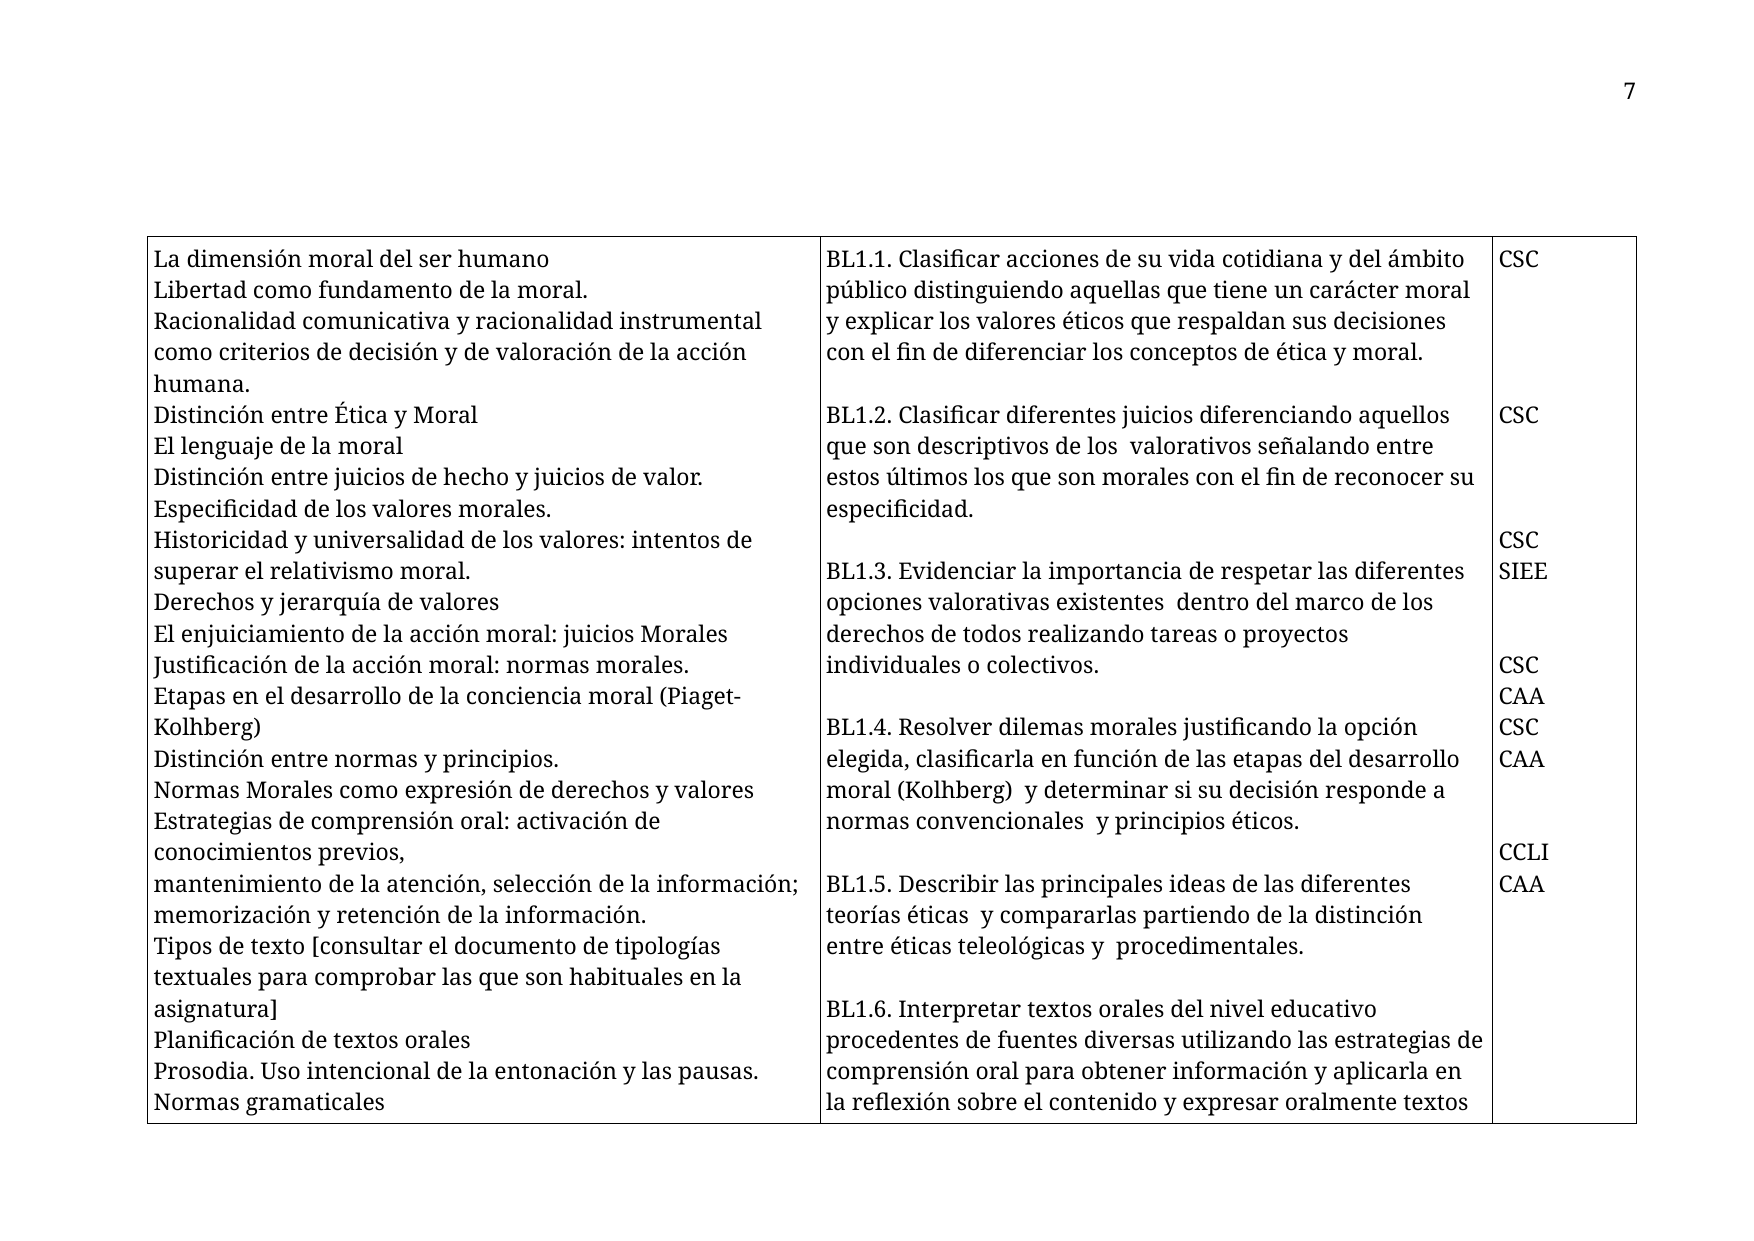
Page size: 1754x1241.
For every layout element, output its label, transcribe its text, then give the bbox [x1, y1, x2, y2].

table_cell La dimensión moral del ser humano Libertad como fundamento de la moral. Racionalidad comunicativa y racionalidad instrumental como criterios de decisión y de valoración de la acción humana. Distinción entre Ética y Moral El lenguaje de la moral Distinción entre juicios de hecho y juicios de valor. Especificidad de los valores morales. Historicidad y universalidad de los valores: intentos de superar el relativismo moral. Derechos y jerarquía de valores El enjuiciamiento de la acción moral: juicios Morales Justificación de la acción moral: normas morales. Etapas en el desarrollo de la conciencia moral (Piaget-Kolhberg) Distinción entre normas y principios. Normas Morales como expresión de derechos y valores Estrategias de comprensión oral: activación de conocimientos previos, mantenimiento de la atención, selección de la información; memorización y retención de la información. Tipos de texto [consultar el documento de tipologías textuales para comprobar las que son habituales en la asignatura] Planificación de textos orales Prosodia. Uso intencional de la entonación y las pausas. Normas gramaticales [148, 237, 820, 1123]
table_cell CSC CSC CSC SIEE CSC CAA CSC CAA CCLI CAA [1493, 237, 1636, 1123]
table_cell BL1.1. Clasificar acciones de su vida cotidiana y del ámbito público distinguiendo aquellas que tiene un carácter moral y explicar los valores éticos que respaldan sus decisiones con el fin de diferenciar los conceptos de ética y moral. BL1.2. Clasificar diferentes juicios diferenciando aquellos que son descriptivos de los valorativos señalando entre estos últimos los que son morales con el fin de reconocer su especificidad. BL1.3. Evidenciar la importancia de respetar las diferentes opciones valorativas existentes dentro del marco de los derechos de todos realizando tareas o proyectos individuales o colectivos. BL1.4. Resolver dilemas morales justificando la opción elegida, clasificarla en función de las etapas del desarrollo moral (Kolhberg) y determinar si su decisión responde a normas convencionales y principios éticos. BL1.5. Describir las principales ideas de las diferentes teorías éticas y compararlas partiendo de la distinción entre éticas teleológicas y procedimentales. BL1.6. Interpretar textos orales del nivel educativo procedentes de fuentes diversas utilizando las estrategias de comprensión oral para obtener información y aplicarla en la reflexión sobre el contenido y expresar oralmente textos [821, 237, 1492, 1123]
